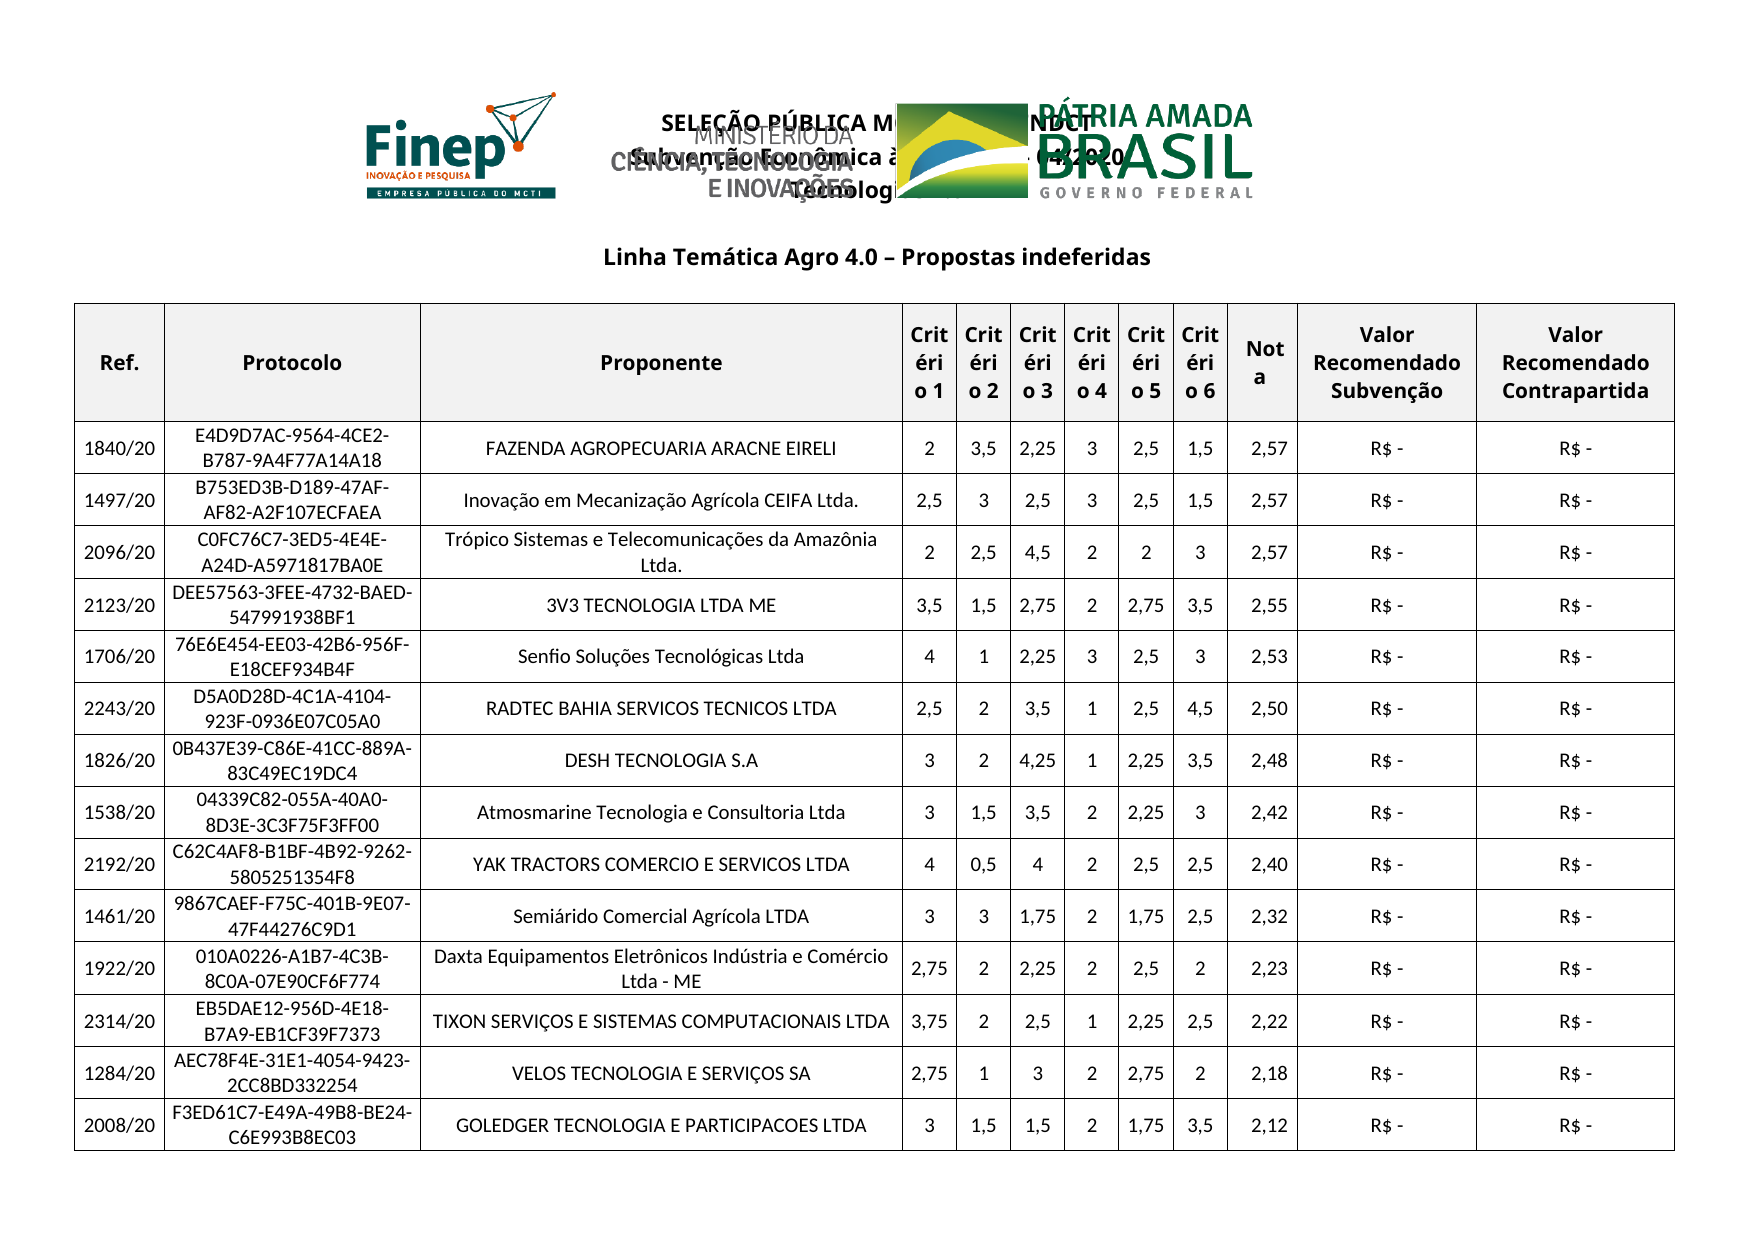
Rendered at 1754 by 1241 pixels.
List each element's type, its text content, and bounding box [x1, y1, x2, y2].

table_cell 3 [1065, 474, 1118, 525]
table_cell 2 [903, 526, 956, 578]
table_cell Trópico Sistemas e Telecomunicações da Amazônia Ltda. [421, 526, 902, 578]
table_cell RADTEC BAHIA SERVICOS TECNICOS LTDA [421, 683, 902, 734]
table_cell 2 [1065, 839, 1118, 889]
table_cell R$ - [1477, 942, 1674, 994]
table_cell 2 [957, 735, 1010, 786]
table_cell 4,25 [1011, 735, 1064, 786]
table_header Protocolo [165, 304, 420, 421]
table_cell 2,25 [1011, 422, 1064, 473]
table_cell 1 [1065, 995, 1118, 1046]
table_cell 3 [1174, 631, 1227, 682]
table_cell 76E6E454-EE03-42B6-956F-E18CEF934B4F [165, 631, 420, 682]
table_cell R$ - [1477, 1099, 1674, 1150]
table_cell R$ - [1298, 631, 1476, 682]
table_cell 2 [1065, 1099, 1118, 1150]
table_cell 1,5 [957, 579, 1010, 630]
table_cell 2 [903, 422, 956, 473]
table_cell 2,50 [1228, 683, 1297, 734]
table_cell 2,40 [1228, 839, 1297, 889]
table_cell 2,5 [1174, 890, 1227, 941]
table_header Ref. [75, 304, 164, 421]
table_cell 3 [1065, 631, 1118, 682]
table_header Critério 4 [1065, 304, 1118, 421]
table_cell 4 [1011, 839, 1064, 889]
table_cell D5A0D28D-4C1A-4104-923F-0936E07C05A0 [165, 683, 420, 734]
table_cell 0,5 [957, 839, 1010, 889]
table_cell 3 [957, 890, 1010, 941]
table_cell 2,12 [1228, 1099, 1297, 1150]
table_cell Atmosmarine Tecnologia e Consultoria Ltda [421, 787, 902, 837]
table_cell 1706/20 [75, 631, 164, 682]
table_cell 4 [903, 631, 956, 682]
table_cell R$ - [1477, 631, 1674, 682]
table_cell 2,22 [1228, 995, 1297, 1046]
table_cell 1826/20 [75, 735, 164, 786]
table_cell C0FC76C7-3ED5-4E4E-A24D-A5971817BA0E [165, 526, 420, 578]
table_cell 2,5 [1174, 995, 1227, 1046]
table_cell R$ - [1477, 735, 1674, 786]
table_cell FAZENDA AGROPECUARIA ARACNE EIRELI [421, 422, 902, 473]
table_cell R$ - [1477, 1047, 1674, 1098]
table_cell 1 [1065, 735, 1118, 786]
table_cell R$ - [1477, 526, 1674, 578]
table_cell 2 [1065, 526, 1118, 578]
table_cell 1,75 [1119, 1099, 1173, 1150]
table_cell 1,5 [1174, 474, 1227, 525]
table_cell 2 [1065, 1047, 1118, 1098]
table_cell 3,5 [1011, 787, 1064, 837]
table_cell 1,5 [957, 787, 1010, 837]
table_cell 3 [1174, 526, 1227, 578]
table_cell 1,75 [1011, 890, 1064, 941]
table_cell 2,25 [1119, 995, 1173, 1046]
table_cell R$ - [1298, 1099, 1476, 1150]
table_cell E4D9D7AC-9564-4CE2-B787-9A4F77A14A18 [165, 422, 420, 473]
table_cell R$ - [1477, 683, 1674, 734]
table_cell 4,5 [1011, 526, 1064, 578]
table_cell R$ - [1298, 890, 1476, 941]
table_cell 3,5 [903, 579, 956, 630]
table_cell Semiárido Comercial Agrícola LTDA [421, 890, 902, 941]
table_cell R$ - [1298, 839, 1476, 889]
table_cell 2,5 [1119, 683, 1173, 734]
table_cell 3,5 [1011, 683, 1064, 734]
table_cell 2008/20 [75, 1099, 164, 1150]
table_cell 2,57 [1228, 526, 1297, 578]
table_cell 1461/20 [75, 890, 164, 941]
table_cell 2,75 [1119, 1047, 1173, 1098]
table_cell 1,75 [1119, 890, 1173, 941]
table_cell 2,75 [1119, 579, 1173, 630]
table_cell YAK TRACTORS COMERCIO E SERVICOS LTDA [421, 839, 902, 889]
table_cell 0B437E39-C86E-41CC-889A-83C49EC19DC4 [165, 735, 420, 786]
table_cell R$ - [1298, 942, 1476, 994]
table_cell 2,57 [1228, 422, 1297, 473]
table_cell 1497/20 [75, 474, 164, 525]
table_cell Senfio Soluções Tecnológicas Ltda [421, 631, 902, 682]
table_cell 2 [957, 995, 1010, 1046]
table_cell VELOS TECNOLOGIA E SERVIÇOS SA [421, 1047, 902, 1098]
table_cell R$ - [1477, 890, 1674, 941]
table_cell 3 [903, 787, 956, 837]
table_cell 3 [903, 1099, 956, 1150]
table_cell B753ED3B-D189-47AF-AF82-A2F107ECFAEA [165, 474, 420, 525]
table_cell C62C4AF8-B1BF-4B92-9262-5805251354F8 [165, 839, 420, 889]
table_cell 2,25 [1011, 631, 1064, 682]
table_cell 2 [957, 942, 1010, 994]
table_cell 2,48 [1228, 735, 1297, 786]
table_cell R$ - [1477, 474, 1674, 525]
table_cell 2,5 [1119, 631, 1173, 682]
table_header Critério 3 [1011, 304, 1064, 421]
table_cell 3 [957, 474, 1010, 525]
table_cell R$ - [1298, 474, 1476, 525]
table_cell R$ - [1298, 526, 1476, 578]
table_cell 2,53 [1228, 631, 1297, 682]
table_cell 2192/20 [75, 839, 164, 889]
table_cell F3ED61C7-E49A-49B8-BE24-C6E993B8EC03 [165, 1099, 420, 1150]
table_cell 3 [1011, 1047, 1064, 1098]
table_cell R$ - [1298, 787, 1476, 837]
table_cell 2,42 [1228, 787, 1297, 837]
table_cell 2,5 [1119, 422, 1173, 473]
table_cell Daxta Equipamentos Eletrônicos Indústria e Comércio Ltda - ME [421, 942, 902, 994]
table_header Valor Recomendado Contrapartida [1477, 304, 1674, 421]
table_cell 2,5 [1011, 474, 1064, 525]
table_cell 2 [957, 683, 1010, 734]
table_cell 2 [1174, 1047, 1227, 1098]
table_cell 3,5 [1174, 735, 1227, 786]
table_cell 2,25 [1119, 787, 1173, 837]
table_cell 1284/20 [75, 1047, 164, 1098]
table_cell 2,23 [1228, 942, 1297, 994]
table_cell 2 [1065, 579, 1118, 630]
table_cell 2,5 [957, 526, 1010, 578]
table_cell 2,32 [1228, 890, 1297, 941]
table_header Critério 2 [957, 304, 1010, 421]
table_cell 3 [903, 890, 956, 941]
table_header Critério 6 [1174, 304, 1227, 421]
table_cell 2,25 [1119, 735, 1173, 786]
table_cell 2123/20 [75, 579, 164, 630]
table_cell 1922/20 [75, 942, 164, 994]
table_cell 1 [1065, 683, 1118, 734]
table_cell 2,75 [903, 1047, 956, 1098]
table_cell 2 [1119, 526, 1173, 578]
table_cell 2 [1065, 890, 1118, 941]
table_cell DEE57563-3FEE-4732-BAED-547991938BF1 [165, 579, 420, 630]
table_cell Inovação em Mecanização Agrícola CEIFA Ltda. [421, 474, 902, 525]
table_cell 4 [903, 839, 956, 889]
table_cell 3,5 [1174, 579, 1227, 630]
table_cell 2,5 [1119, 474, 1173, 525]
table_cell 1,5 [957, 1099, 1010, 1150]
table_cell R$ - [1298, 995, 1476, 1046]
table_header Nota [1228, 304, 1297, 421]
table_cell 2,57 [1228, 474, 1297, 525]
table_cell 2,5 [903, 683, 956, 734]
table_cell 2,75 [903, 942, 956, 994]
table_cell 2243/20 [75, 683, 164, 734]
table_cell R$ - [1298, 735, 1476, 786]
table_cell R$ - [1477, 579, 1674, 630]
table_cell 3 [1065, 422, 1118, 473]
table_cell R$ - [1298, 579, 1476, 630]
table_cell 04339C82-055A-40A0-8D3E-3C3F75F3FF00 [165, 787, 420, 837]
table_cell R$ - [1477, 422, 1674, 473]
table_cell R$ - [1298, 1047, 1476, 1098]
table_cell 3,5 [1174, 1099, 1227, 1150]
table_cell 2,5 [1119, 839, 1173, 889]
table_cell 1,5 [1174, 422, 1227, 473]
table_cell 2,5 [903, 474, 956, 525]
table_cell 1 [957, 631, 1010, 682]
table_cell GOLEDGER TECNOLOGIA E PARTICIPACOES LTDA [421, 1099, 902, 1150]
table_cell 3 [903, 735, 956, 786]
table_cell 1538/20 [75, 787, 164, 837]
table_cell R$ - [1298, 683, 1476, 734]
table_cell 3,75 [903, 995, 956, 1046]
table_cell DESH TECNOLOGIA S.A [421, 735, 902, 786]
table_cell 3V3 TECNOLOGIA LTDA ME [421, 579, 902, 630]
table_cell 2 [1065, 942, 1118, 994]
table_cell 2,5 [1011, 995, 1064, 1046]
table_cell 010A0226-A1B7-4C3B-8C0A-07E90CF6F774 [165, 942, 420, 994]
table_cell R$ - [1298, 422, 1476, 473]
table_cell TIXON SERVIÇOS E SISTEMAS COMPUTACIONAIS LTDA [421, 995, 902, 1046]
table_cell R$ - [1477, 787, 1674, 837]
table_cell 2,55 [1228, 579, 1297, 630]
table_cell 2314/20 [75, 995, 164, 1046]
table_cell 1840/20 [75, 422, 164, 473]
table_cell 2,25 [1011, 942, 1064, 994]
table_cell 2,18 [1228, 1047, 1297, 1098]
table_cell 1 [957, 1047, 1010, 1098]
table_cell 1,5 [1011, 1099, 1064, 1150]
table_cell 2,5 [1119, 942, 1173, 994]
table_cell 4,5 [1174, 683, 1227, 734]
table_cell R$ - [1477, 839, 1674, 889]
table_cell 3 [1174, 787, 1227, 837]
table_header Critério 5 [1119, 304, 1173, 421]
table_cell EB5DAE12-956D-4E18-B7A9-EB1CF39F7373 [165, 995, 420, 1046]
table_cell 3,5 [957, 422, 1010, 473]
table_cell 2 [1174, 942, 1227, 994]
table_header Critério 1 [903, 304, 956, 421]
table_cell R$ - [1477, 995, 1674, 1046]
table_cell 9867CAEF-F75C-401B-9E07-47F44276C9D1 [165, 890, 420, 941]
table_header Proponente [421, 304, 902, 421]
table_cell AEC78F4E-31E1-4054-9423-2CC8BD332254 [165, 1047, 420, 1098]
table_cell 2,75 [1011, 579, 1064, 630]
table_header Valor Recomendado Subvenção [1298, 304, 1476, 421]
table_cell 2,5 [1174, 839, 1227, 889]
table_cell 2 [1065, 787, 1118, 837]
table_cell 2096/20 [75, 526, 164, 578]
